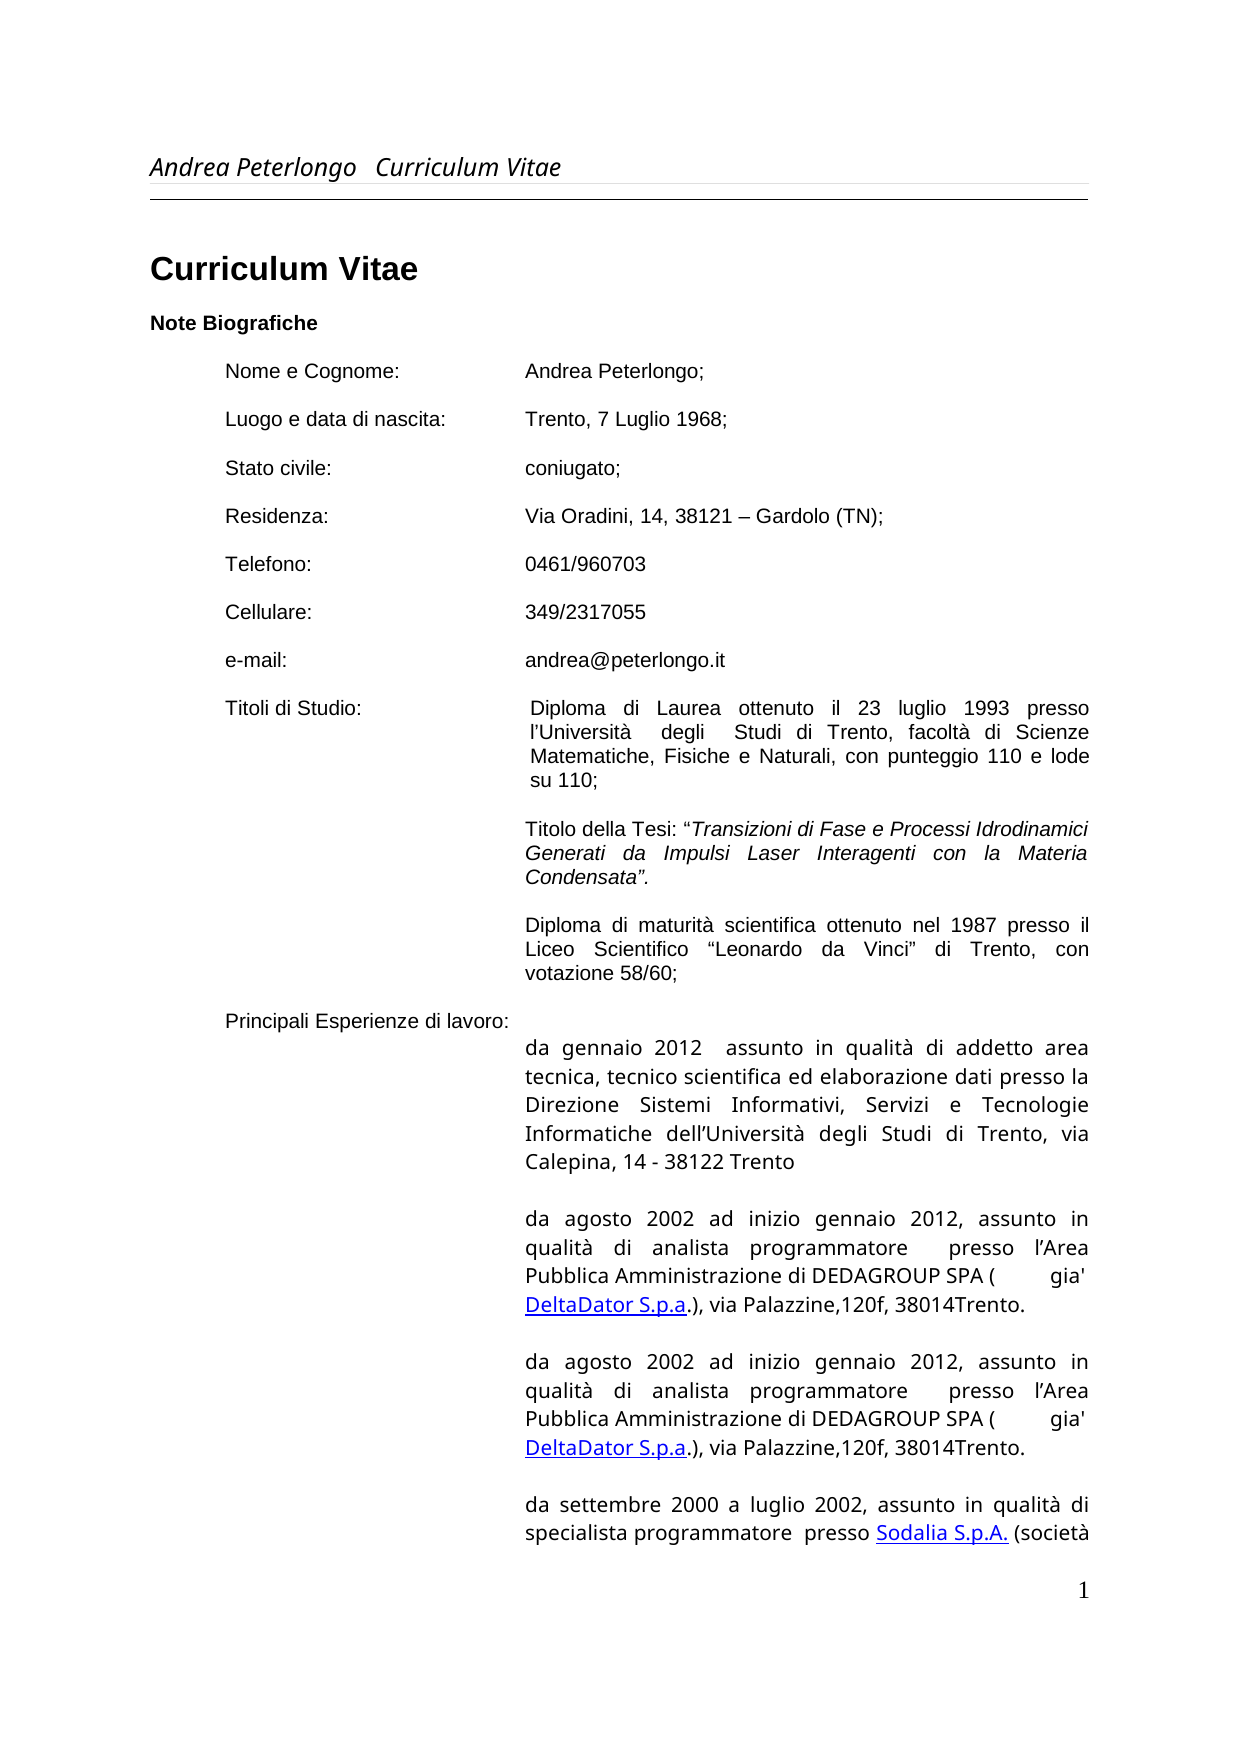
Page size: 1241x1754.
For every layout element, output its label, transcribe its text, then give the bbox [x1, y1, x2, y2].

text Telefono: 0461/960703 [150, 552, 1090, 576]
text Diploma di maturità scientifica ottenuto nel 1987 presso il Liceo Scientifico “Leonardo da Vinci” di Trento, con votazione 58/60; [225, 913, 1090, 985]
text Stato civile: coniugato; [150, 456, 1090, 479]
text Residenza: Via Oradini, 14, 38121 – Gardolo (TN); [150, 504, 1090, 528]
text Curriculum Vitae [150, 248, 1090, 287]
text Titoli di Studio: Diploma di Laurea ottenuto il 23 luglio 1993 presso l’Università degli Studi di Trento, facoltà di Scienze Matematiche, Fisiche e Naturali, con punteggio 110 e lode su 110; [225, 696, 1090, 792]
text da agosto 2002 ad inizio gennaio 2012, assunto in qualità di analista programmatore presso l’Area Pubblica Amministrazione di DEDAGROUP SPA ( gia' DeltaDator S.p.a.), via Palazzine,120f, 38014Trento. [225, 1347, 1090, 1461]
text Titolo della Tesi: “Transizioni di Fase e Processi Idrodinamici Generati da Impulsi Laser Interagenti con la Materia Condensata”. [225, 816, 1090, 889]
text da gennaio 2012 assunto in qualità di addetto area tecnica, tecnico scientifica ed elaborazione dati presso la Direzione Sistemi Informativi, Servizi e Tecnologie Informatiche dell’Università degli Studi di Trento, via Calepina, 14 - 38122 Trento [225, 1033, 1090, 1176]
text Luogo e data di nascita: Trento, 7 Luglio 1968; [150, 407, 1090, 431]
text Cellulare: 349/2317055 [150, 600, 1090, 624]
text Principali Esperienze di lavoro: [225, 1009, 1090, 1033]
text Note Biografiche [150, 311, 1090, 335]
text Nome e Cognome: Andrea Peterlongo; [150, 359, 1090, 383]
text da agosto 2002 ad inizio gennaio 2012, assunto in qualità di analista programmatore presso l’Area Pubblica Amministrazione di DEDAGROUP SPA ( gia' DeltaDator S.p.a.), via Palazzine,120f, 38014Trento. [225, 1204, 1090, 1318]
text da settembre 2000 a luglio 2002, assunto in qualità di specialista programmatore presso Sodalia S.p.A. (società [225, 1490, 1090, 1547]
text e-mail: andrea@peterlongo.it [150, 648, 1090, 672]
